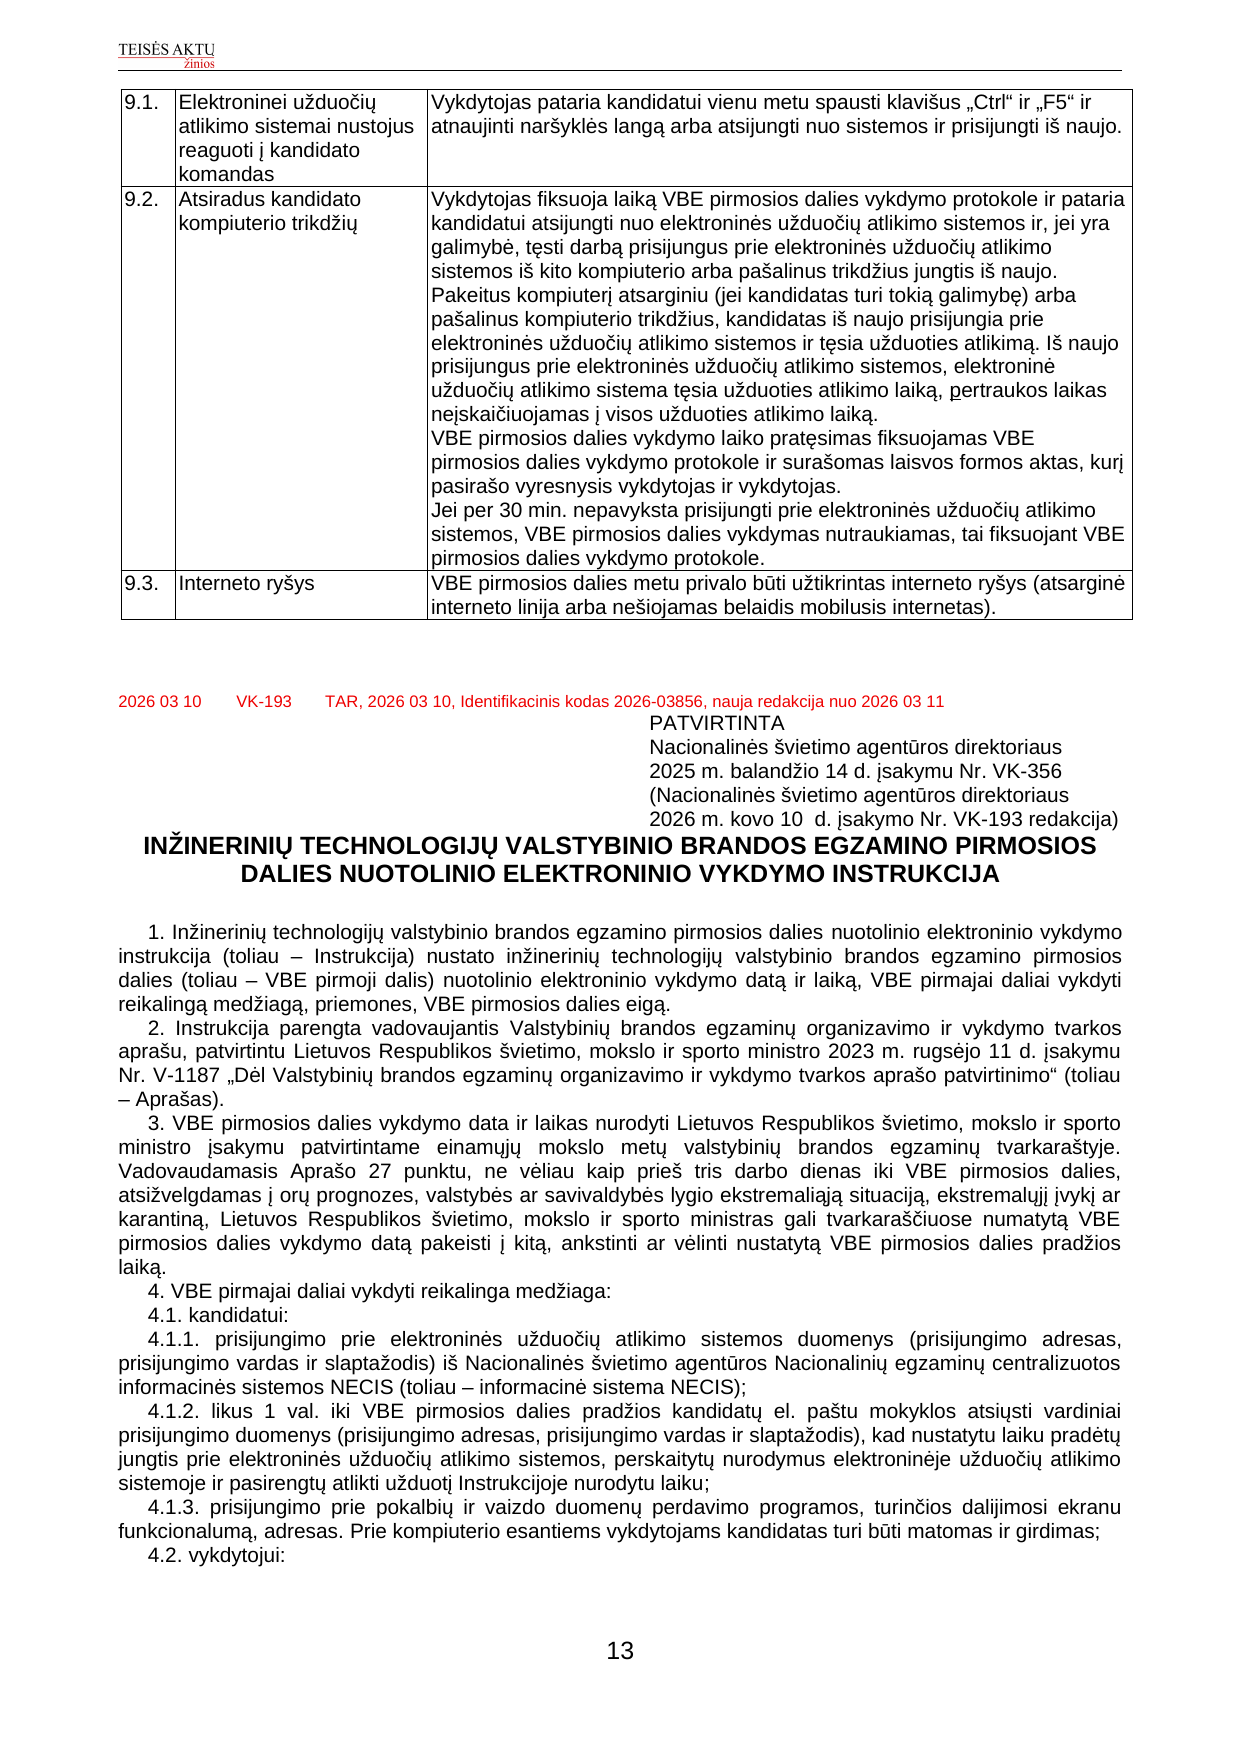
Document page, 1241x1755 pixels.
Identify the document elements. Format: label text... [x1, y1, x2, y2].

table_cell 9.3. [122, 571, 175, 619]
text 3. VBE pirmosios dalies vykdymo data ir laikas nurodyti Lietuvos Respublikos švietimo, mokslo ir sporto ministro įsakymu patvirtintame einamųjų mokslo metų valstybinių brandos egzaminų tvarkaraštyje. Vadovaudamasis Aprašo 27 punktu, ne vėliau kaip prieš tris darbo dienas iki VBE pirmosios dalies, atsižvelgdamas į orų prognozes, valstybės ar savivaldybės lygio ekstremaliąją situaciją, ekstremalųjį įvykį ar karantiną, Lietuvos Respublikos švietimo, mokslo ir sporto ministras gali tvarkaraščiuose numatytą VBE pirmosios dalies vykdymo datą pakeisti į kitą, ankstinti ar vėlinti nustatytą VBE pirmosios dalies pradžios laiką. [118, 1111, 1122, 1279]
text 1. Inžinerinių technologijų valstybinio brandos egzamino pirmosios dalies nuotolinio elektroninio vykdymo instrukcija (toliau – Instrukcija) nustato inžinerinių technologijų valstybinio brandos egzamino pirmosios dalies (toliau – VBE pirmoji dalis) nuotolinio elektroninio vykdymo datą ir laiką, VBE pirmajai daliai vykdyti reikalingą medžiagą, priemones, VBE pirmosios dalies eigą. [118, 919, 1122, 1015]
table_header Elektroninei užduočių atlikimo sistemai nustojus reaguoti į kandidato komandas [176, 90, 427, 186]
text PATVIRTINTA Nacionalinės švietimo agentūros direktoriaus 2025 m. balandžio 14 d. įsakymu Nr. VK-356 (Nacionalinės švietimo agentūros direktoriaus 2026 m. kovo 10 d. įsakymo Nr. VK-193 redakcija) [649, 711, 1122, 831]
text 4. VBE pirmajai daliai vykdyti reikalinga medžiaga: [118, 1279, 1122, 1303]
text 4.2. vykdytojui: [118, 1542, 1122, 1566]
text 4.1.3. prisijungimo prie pokalbių ir vaizdo duomenų perdavimo programos, turinčios dalijimosi ekranu funkcionalumą, adresas. Prie kompiuterio esantiems vykdytojams kandidatas turi būti matomas ir girdimas; [118, 1494, 1122, 1542]
text INŽINERINIŲ TECHNOLOGIJŲ VALSTYBINIO BRANDOS EGZAMINO PIRMOSIOS DALIES NUOTOLINIO ELEKTRONINIO VYKDYMO INSTRUKCIJA [118, 831, 1122, 888]
text 2026 03 10 VK-193 TAR, 2026 03 10, Identifikacinis kodas 2026-03856, nauja redakcija nuo 2026 03 11 [118, 692, 1122, 711]
table_cell Interneto ryšys [176, 571, 427, 619]
text 4.1.2. likus 1 val. iki VBE pirmosios dalies pradžios kandidatų el. paštu mokyklos atsiųsti vardiniai prisijungimo duomenys (prisijungimo adresas, prisijungimo vardas ir slaptažodis), kad nustatytu laiku pradėtų jungtis prie elektroninės užduočių atlikimo sistemos, perskaitytų nurodymus elektroninėje užduočių atlikimo sistemoje ir pasirengtų atlikti užduotį Instrukcijoje nurodytu laiku; [118, 1399, 1122, 1494]
text 4.1. kandidatui: [118, 1303, 1122, 1327]
table_header Vykdytojas pataria kandidatui vienu metu spausti klavišus „Ctrl“ ir „F5“ ir atnaujinti naršyklės langą arba atsijungti nuo sistemos ir prisijungti iš naujo. [428, 90, 1132, 186]
table_cell VBE pirmosios dalies metu privalo būti užtikrintas interneto ryšys (atsarginė interneto linija arba nešiojamas belaidis mobilusis internetas). [428, 571, 1132, 619]
text 2. Instrukcija parengta vadovaujantis Valstybinių brandos egzaminų organizavimo ir vykdymo tvarkos aprašu, patvirtintu Lietuvos Respublikos švietimo, mokslo ir sporto ministro 2023 m. rugsėjo 11 d. įsakymu Nr. V-1187 „Dėl Valstybinių brandos egzaminų organizavimo ir vykdymo tvarkos aprašo patvirtinimo“ (toliau – Aprašas). [118, 1015, 1122, 1111]
table_header 9.1. [122, 90, 175, 186]
table_cell Vykdytojas fiksuoja laiką VBE pirmosios dalies vykdymo protokole ir pataria kandidatui atsijungti nuo elektroninės užduočių atlikimo sistemos ir, jei yra galimybė, tęsti darbą prisijungus prie elektroninės užduočių atlikimo sistemos iš kito kompiuterio arba pašalinus trikdžius jungtis iš naujo. Pakeitus kompiuterį atsarginiu (jei kandidatas turi tokią galimybę) arba pašalinus kompiuterio trikdžius, kandidatas iš naujo prisijungia prie elektroninės užduočių atlikimo sistemos ir tęsia užduoties atlikimą. Iš naujo prisijungus prie elektroninės užduočių atlikimo sistemos, elektroninė užduočių atlikimo sistema tęsia užduoties atlikimo laiką, pertraukos laikas neįskaičiuojamas į visos užduoties atlikimo laiką. VBE pirmosios dalies vykdymo laiko pratęsimas fiksuojamas VBE pirmosios dalies vykdymo protokole ir surašomas laisvos formos aktas, kurį pasirašo vyresnysis vykdytojas ir vykdytojas. Jei per 30 min. nepavyksta prisijungti prie elektroninės užduočių atlikimo sistemos, VBE pirmosios dalies vykdymas nutraukiamas, tai fiksuojant VBE pirmosios dalies vykdymo protokole. [428, 187, 1132, 570]
table_cell 9.2. [122, 187, 175, 570]
table_cell Atsiradus kandidato kompiuterio trikdžių [176, 187, 427, 570]
text 4.1.1. prisijungimo prie elektroninės užduočių atlikimo sistemos duomenys (prisijungimo adresas, prisijungimo vardas ir slaptažodis) iš Nacionalinės švietimo agentūros Nacionalinių egzaminų centralizuotos informacinės sistemos NECIS (toliau – informacinė sistema NECIS); [118, 1327, 1122, 1399]
